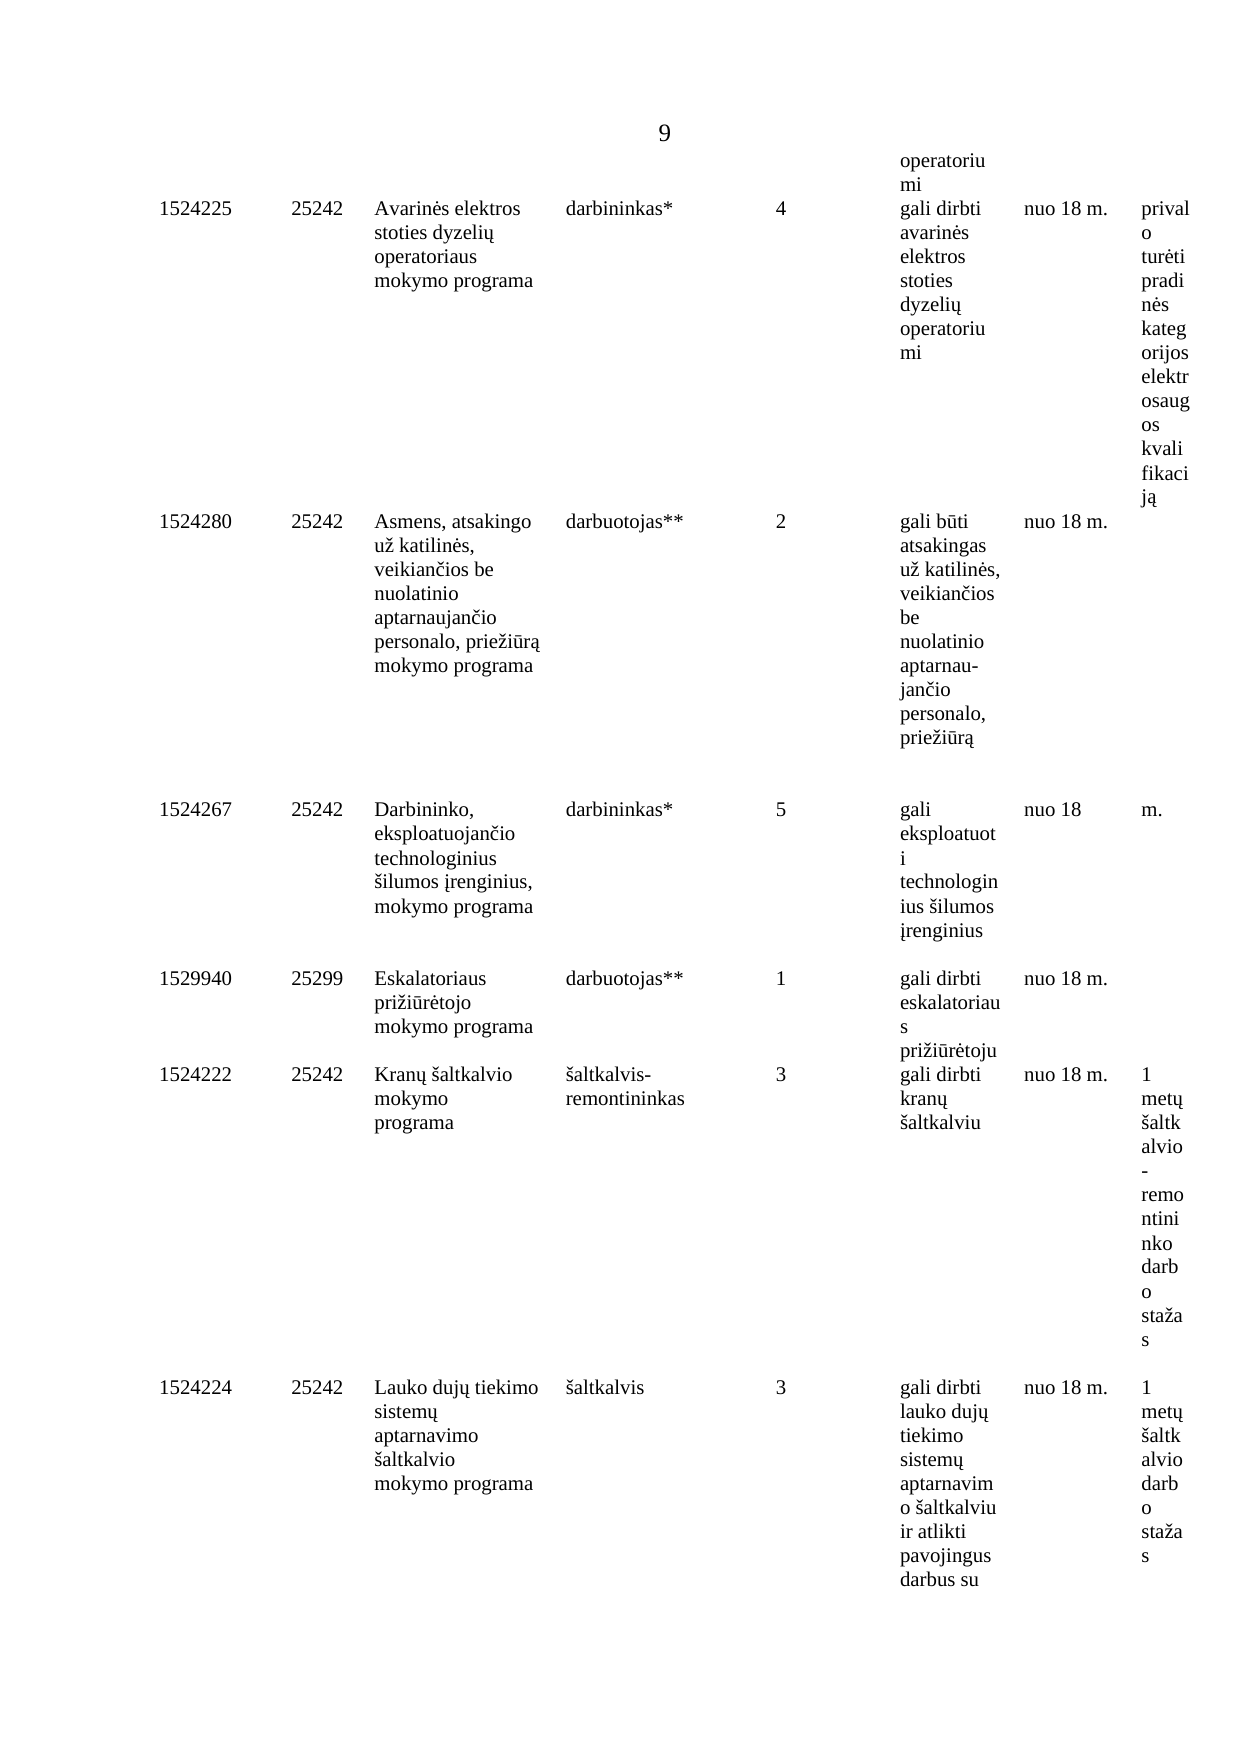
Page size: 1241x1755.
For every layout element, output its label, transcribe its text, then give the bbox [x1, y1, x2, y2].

table_cell [280, 1351, 363, 1375]
table_cell šaltkalvis [554, 1375, 764, 1399]
table_cell [1013, 1038, 1130, 1062]
table_cell prižiūrėtoju [889, 1038, 1013, 1062]
table_cell [280, 749, 363, 773]
table_cell [1130, 749, 1196, 773]
table_cell gali dirbti avarinės elektros stoties dyzelių operatoriumi [889, 196, 1013, 508]
table_cell gali dirbti lauko dujų tiekimo sistemų aptarnavimo šaltkalviu ir atlikti pavojingus darbus su [889, 1375, 1013, 1591]
table_cell [889, 1351, 1013, 1375]
table_cell [148, 1134, 280, 1158]
table_cell [363, 1158, 554, 1182]
table_cell operatoriumi [889, 148, 1013, 196]
table_cell [148, 148, 280, 196]
table_cell [889, 1134, 1013, 1158]
table_cell [1013, 148, 1130, 196]
table_cell gali būti atsakingas už katilinės, veikiančios be nuolatinio aptarnau- jančio personalo, priežiūrą [889, 509, 1013, 749]
table_cell [148, 1351, 280, 1375]
table_cell [363, 148, 554, 196]
table_cell Asmens, atsakingo už katilinės, veikiančios be nuolatinio aptarnaujančio personalo, priežiūrą mokymo programa [363, 509, 554, 749]
table_cell [554, 1351, 764, 1375]
table_cell [363, 1351, 554, 1375]
table_cell [554, 1038, 764, 1062]
table_cell Kranų šaltkalvio mokymo programa [363, 1062, 554, 1158]
table_cell [280, 148, 363, 196]
table_cell [1130, 1038, 1196, 1062]
table_cell [764, 1158, 888, 1182]
table_cell darbuotojas** [554, 966, 764, 1038]
table_cell [148, 749, 280, 773]
table_cell [554, 1567, 764, 1591]
table_cell [280, 1567, 363, 1591]
table_cell 5 [764, 797, 888, 942]
table_cell Avarinės elektros stoties dyzelių operatoriaus mokymo programa [363, 196, 554, 508]
table_cell Darbininko, eksploatuojančio technologinius šilumos įrenginius, mokymo programa [363, 797, 554, 942]
table_cell [363, 1182, 554, 1351]
table_cell 1524225 [148, 196, 280, 508]
table_cell [764, 1399, 888, 1567]
table_cell gali eksploatuoti technologinius šilumos įrenginius [889, 797, 1013, 942]
table_cell [764, 148, 888, 196]
table_cell [280, 942, 363, 966]
table_cell [764, 1182, 888, 1351]
table_cell [363, 942, 554, 966]
table_cell [764, 1038, 888, 1062]
table_cell [554, 1158, 764, 1182]
table_cell nuo 18 m. [1013, 509, 1130, 749]
table_cell Lauko dujų tiekimo sistemų aptarnavimo šaltkalvio mokymo programa [363, 1375, 554, 1591]
table_cell [554, 1399, 764, 1567]
table_cell 25242 [280, 797, 363, 942]
table_cell [148, 773, 280, 797]
table_cell 3 [764, 1062, 888, 1134]
table_cell gali dirbti kranų šaltkalviu [889, 1062, 1013, 1134]
table_cell 25242 [280, 1062, 363, 1134]
table_cell [1013, 942, 1130, 966]
table_cell Eskalatoriaus prižiūrėtojo mokymo programa [363, 966, 554, 1038]
table_cell [1130, 773, 1196, 797]
table_cell 3 [764, 1375, 888, 1399]
table_cell [363, 749, 554, 773]
table_cell [1013, 1567, 1130, 1591]
table_cell 1524222 [148, 1062, 280, 1134]
table_cell [1013, 1399, 1130, 1567]
table_cell [1130, 509, 1196, 749]
table_cell 1529940 [148, 966, 280, 1038]
table_cell 1 [764, 966, 888, 1038]
table_cell 25242 [280, 1375, 363, 1399]
table_cell [1130, 1351, 1196, 1375]
table_cell [363, 1038, 554, 1062]
table_cell [1130, 1567, 1196, 1591]
table_cell [889, 1158, 1013, 1182]
table_cell [889, 773, 1013, 797]
table_cell [764, 1351, 888, 1375]
table_cell [148, 942, 280, 966]
table_cell [889, 749, 1013, 773]
table_cell [554, 749, 764, 773]
table_cell [148, 1038, 280, 1062]
table_cell [889, 942, 1013, 966]
table_cell privalo turėti pradinės kategorijos elektrosaugos kvali fikaciją [1130, 196, 1196, 508]
table_cell nuo 18 m. [1013, 1062, 1130, 1134]
table_cell [1013, 1182, 1130, 1351]
table_cell [764, 773, 888, 797]
table_cell nuo 18 [1013, 797, 1130, 942]
table_cell 25299 [280, 966, 363, 1038]
table_cell gali dirbti eskalatoriaus [889, 966, 1013, 1038]
table_cell 1524224 [148, 1375, 280, 1399]
table_cell [554, 773, 764, 797]
table_cell darbuotojas** [554, 509, 764, 749]
table_cell [1130, 966, 1196, 1038]
table_cell [280, 1038, 363, 1062]
table_cell nuo 18 m. [1013, 1375, 1130, 1399]
table_cell [280, 1134, 363, 1158]
table_cell 25242 [280, 196, 363, 508]
table_cell [363, 773, 554, 797]
table_cell šaltkalvis-remontininkas [554, 1062, 764, 1158]
table_cell [148, 1567, 280, 1591]
table_cell [764, 749, 888, 773]
table_cell darbininkas* [554, 196, 764, 508]
table_cell [764, 1567, 888, 1591]
table_cell [1013, 1134, 1130, 1158]
table_cell [1130, 148, 1196, 196]
table_cell 25242 [280, 509, 363, 749]
table_cell [1013, 1351, 1130, 1375]
table_cell [280, 1182, 363, 1351]
table_cell [1013, 749, 1130, 773]
table_cell 2 [764, 509, 888, 749]
table_cell [764, 1134, 888, 1158]
table_cell [148, 1399, 280, 1567]
table_cell [889, 1182, 1013, 1351]
table_cell 1 metų šaltkalvio darbo stažas [1130, 1375, 1196, 1567]
table_cell m. [1130, 797, 1196, 942]
table_cell nuo 18 m. [1013, 966, 1130, 1038]
table_cell 1524267 [148, 797, 280, 942]
table_cell 4 [764, 196, 888, 508]
table_cell [148, 1158, 280, 1182]
table_cell [1013, 773, 1130, 797]
table_cell [1013, 1158, 1130, 1182]
table_cell [554, 148, 764, 196]
table_cell [280, 773, 363, 797]
table_cell [280, 1158, 363, 1182]
table_cell darbininkas* [554, 797, 764, 942]
table_cell nuo 18 m. [1013, 196, 1130, 508]
table_cell [280, 1399, 363, 1567]
table_cell 1 metų šaltkalvio-remontininko darbo stažas [1130, 1062, 1196, 1351]
table_cell [554, 1182, 764, 1351]
table_cell [764, 942, 888, 966]
table_cell [148, 1182, 280, 1351]
table_cell [554, 942, 764, 966]
table_cell 1524280 [148, 509, 280, 749]
table_cell [1130, 942, 1196, 966]
